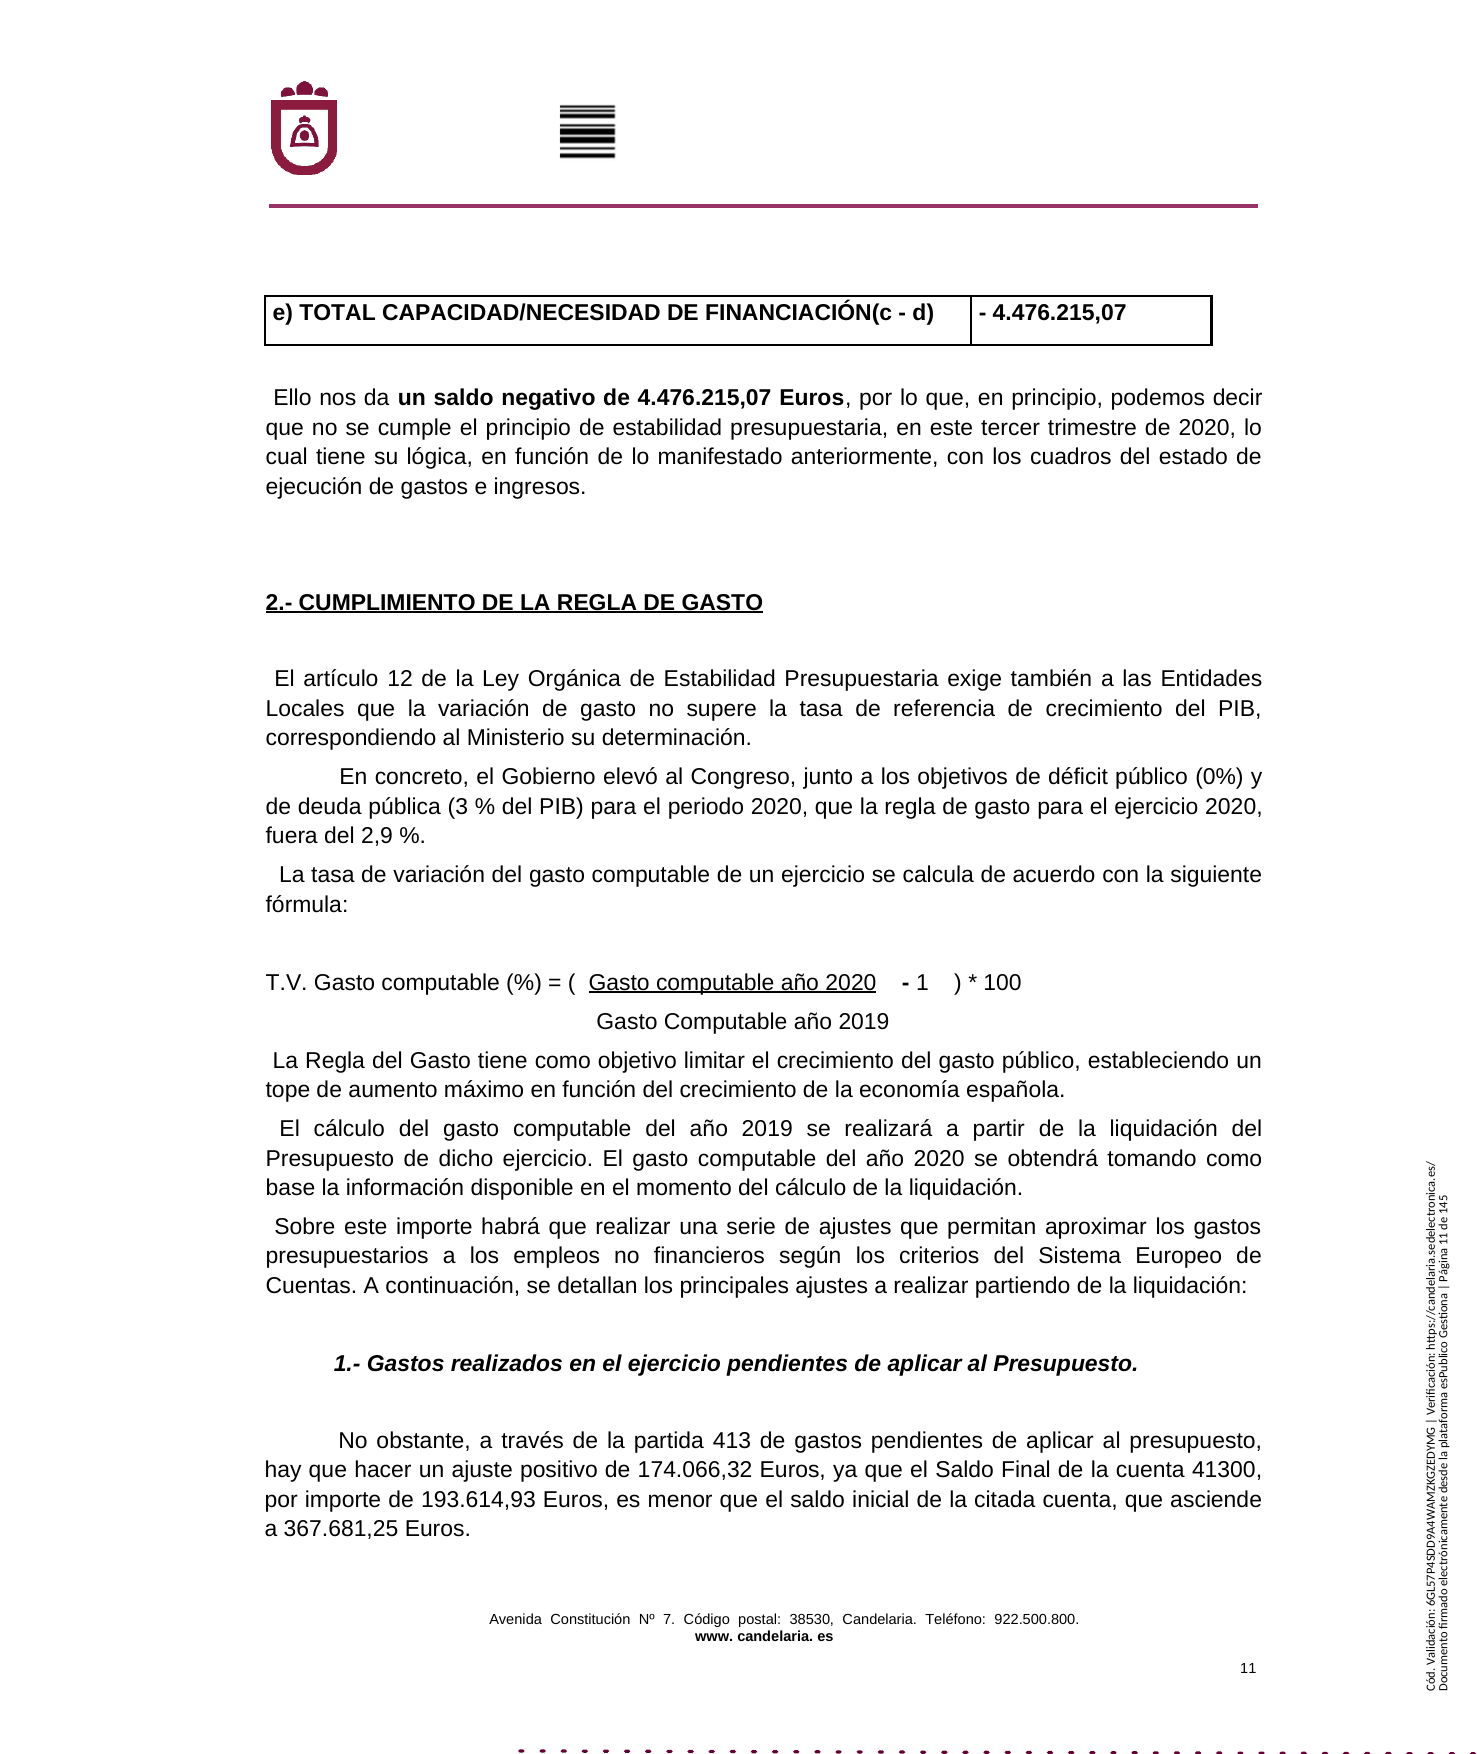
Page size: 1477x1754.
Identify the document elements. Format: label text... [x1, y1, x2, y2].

text En concreto, el Gobierno elevó al Congreso, junto a los objetivos de déficit público (0%) y de deuda pública (3 % del PIB) para el periodo 2020, que la regla de gasto para el ejercicio 2020, fuera del 2,9 %. [265, 763, 1263, 849]
text Gasto Computable año 2019 [251, 1008, 1270, 1034]
table_cell - 4.476.215,07 [972, 297, 1210, 344]
text Sobre este importe habrá que realizar una serie de ajustes que permitan aproximar los gastos presupuestarios a los empleos no financieros según los criterios del Sistema Europeo de Cuentas. A continuación, se detallan los principales ajustes a realizar partiendo de la liquidación: [265, 1213, 1263, 1298]
text T.V. Gasto computable (%) = ( Gasto computable año 2020 - 1 ) * 100 [265, 968, 1263, 995]
text El cálculo del gasto computable del año 2019 se realizará a partir de la liquidación del Presupuesto de dicho ejercicio. El gasto computable del año 2020 se obtendrá tomando como base la información disponible en el momento del cálculo de la liquidación. [265, 1115, 1263, 1201]
text La Regla del Gasto tiene como objetivo limitar el crecimiento del gasto público, estableciendo un tope de aumento máximo en función del crecimiento de la economía española. [265, 1047, 1263, 1103]
text No obstante, a través de la partida 413 de gastos pendientes de aplicar al presupuesto, hay que hacer un ajuste positivo de 174.066,32 Euros, ya que el Saldo Final de la cuenta 41300, por importe de 193.614,93 Euros, es menor que el saldo inicial de la citada cuenta, que asciende a 367.681,25 Euros. [264, 1427, 1263, 1541]
text El artículo 12 de la Ley Orgánica de Estabilidad Presupuestaria exige también a las Entidades Locales que la variación de gasto no supere la tasa de referencia de crecimiento del PIB, correspondiendo al Ministerio su determinación. [265, 665, 1263, 751]
text Ello nos da un saldo negativo de 4.476.215,07 Euros, por lo que, en principio, podemos decir que no se cumple el principio de estabilidad presupuestaria, en este tercer trimestre de 2020, lo cual tiene su lógica, en función de lo manifestado anteriormente, con los cuadros del estado de ejecución de gastos e ingresos. [265, 384, 1263, 499]
subtitle 2.- CUMPLIMIENTO DE LA REGLA DE GASTO [265, 588, 1264, 615]
text La tasa de variación del gasto computable de un ejercicio se calcula de acuerdo con la siguiente fórmula: [265, 861, 1263, 917]
table_cell e) TOTAL CAPACIDAD/NECESIDAD DE FINANCIACIÓN(c - d) [266, 297, 970, 344]
text 1.- Gastos realizados en el ejercicio pendientes de aplicar al Presupuesto. [251, 1349, 1270, 1376]
